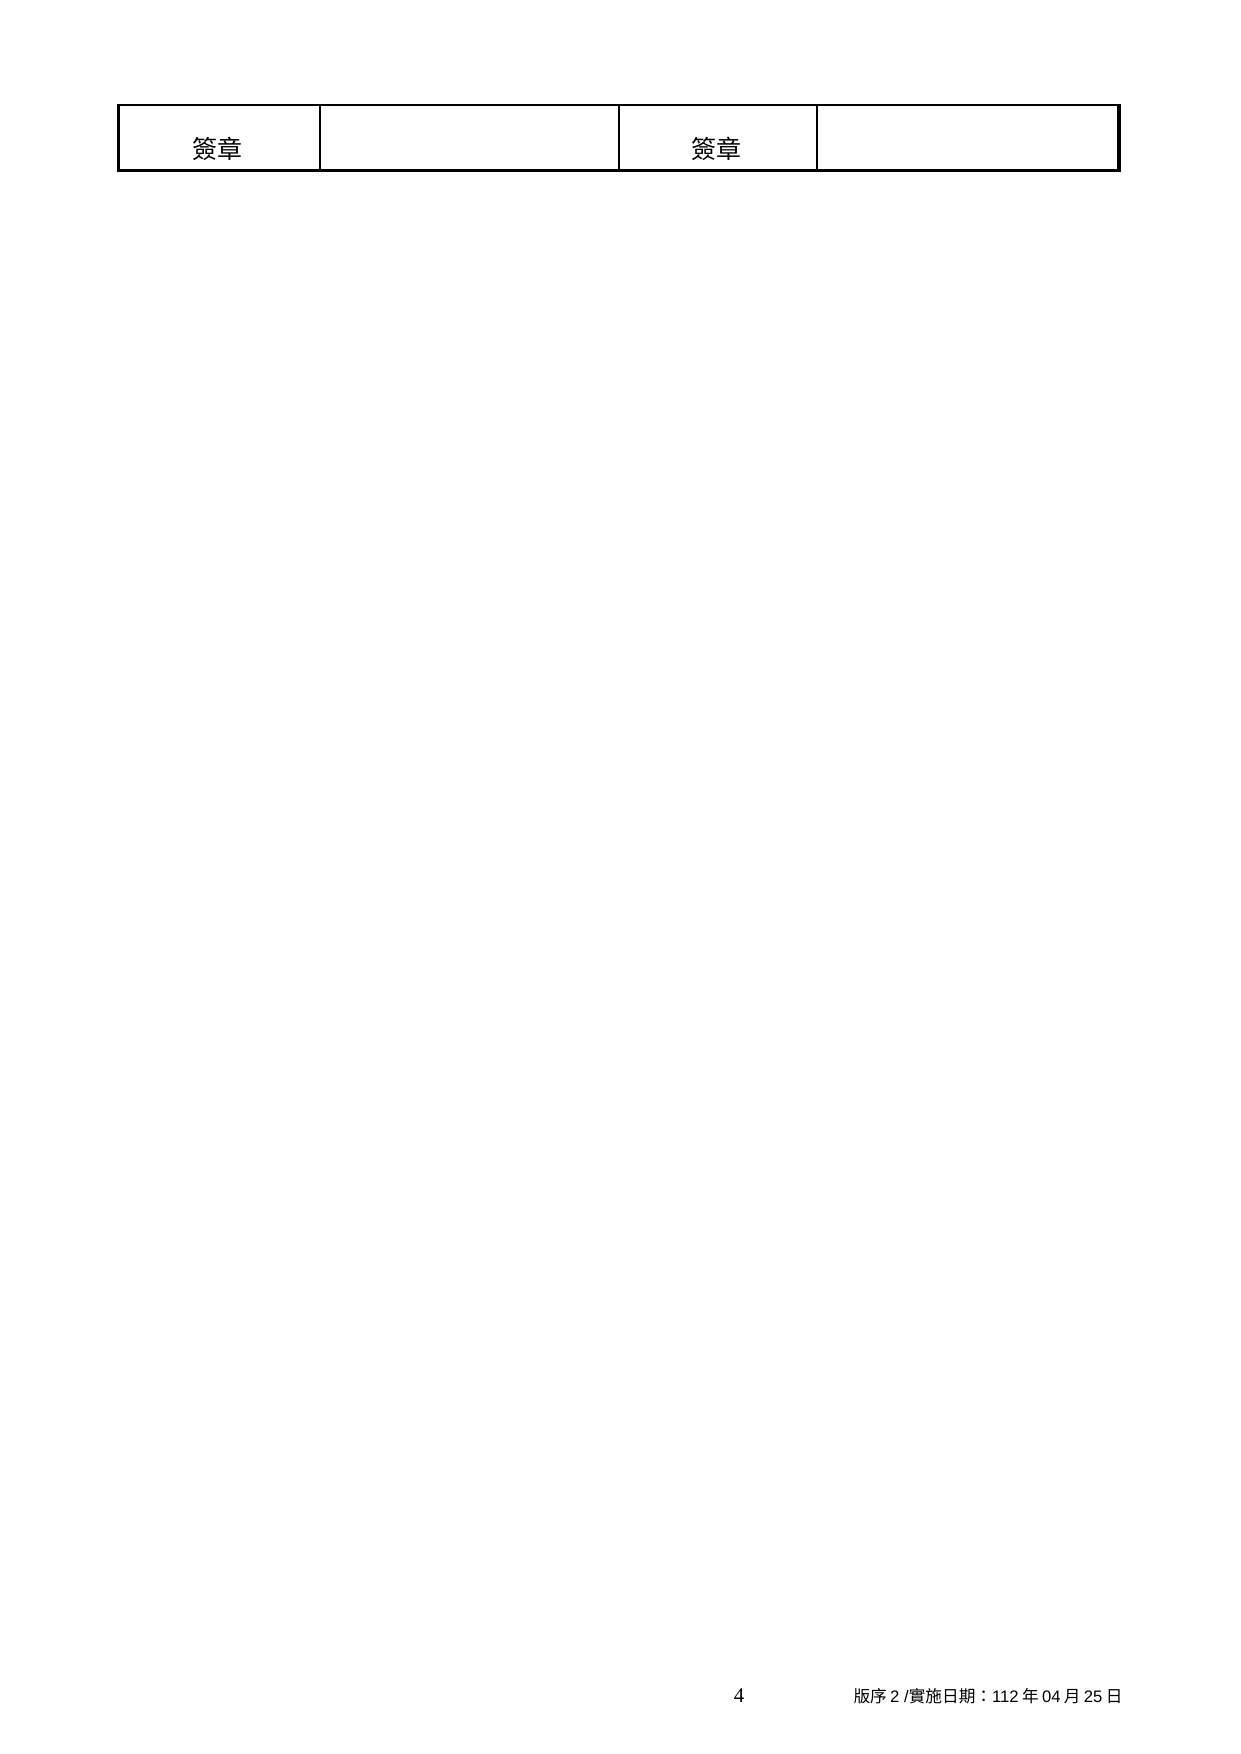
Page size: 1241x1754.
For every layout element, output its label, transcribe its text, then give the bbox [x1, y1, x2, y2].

table_cell [321, 106, 618, 169]
table_cell 簽章 [120, 106, 319, 169]
table_cell [818, 106, 1117, 169]
table_cell 簽章 [620, 106, 816, 169]
